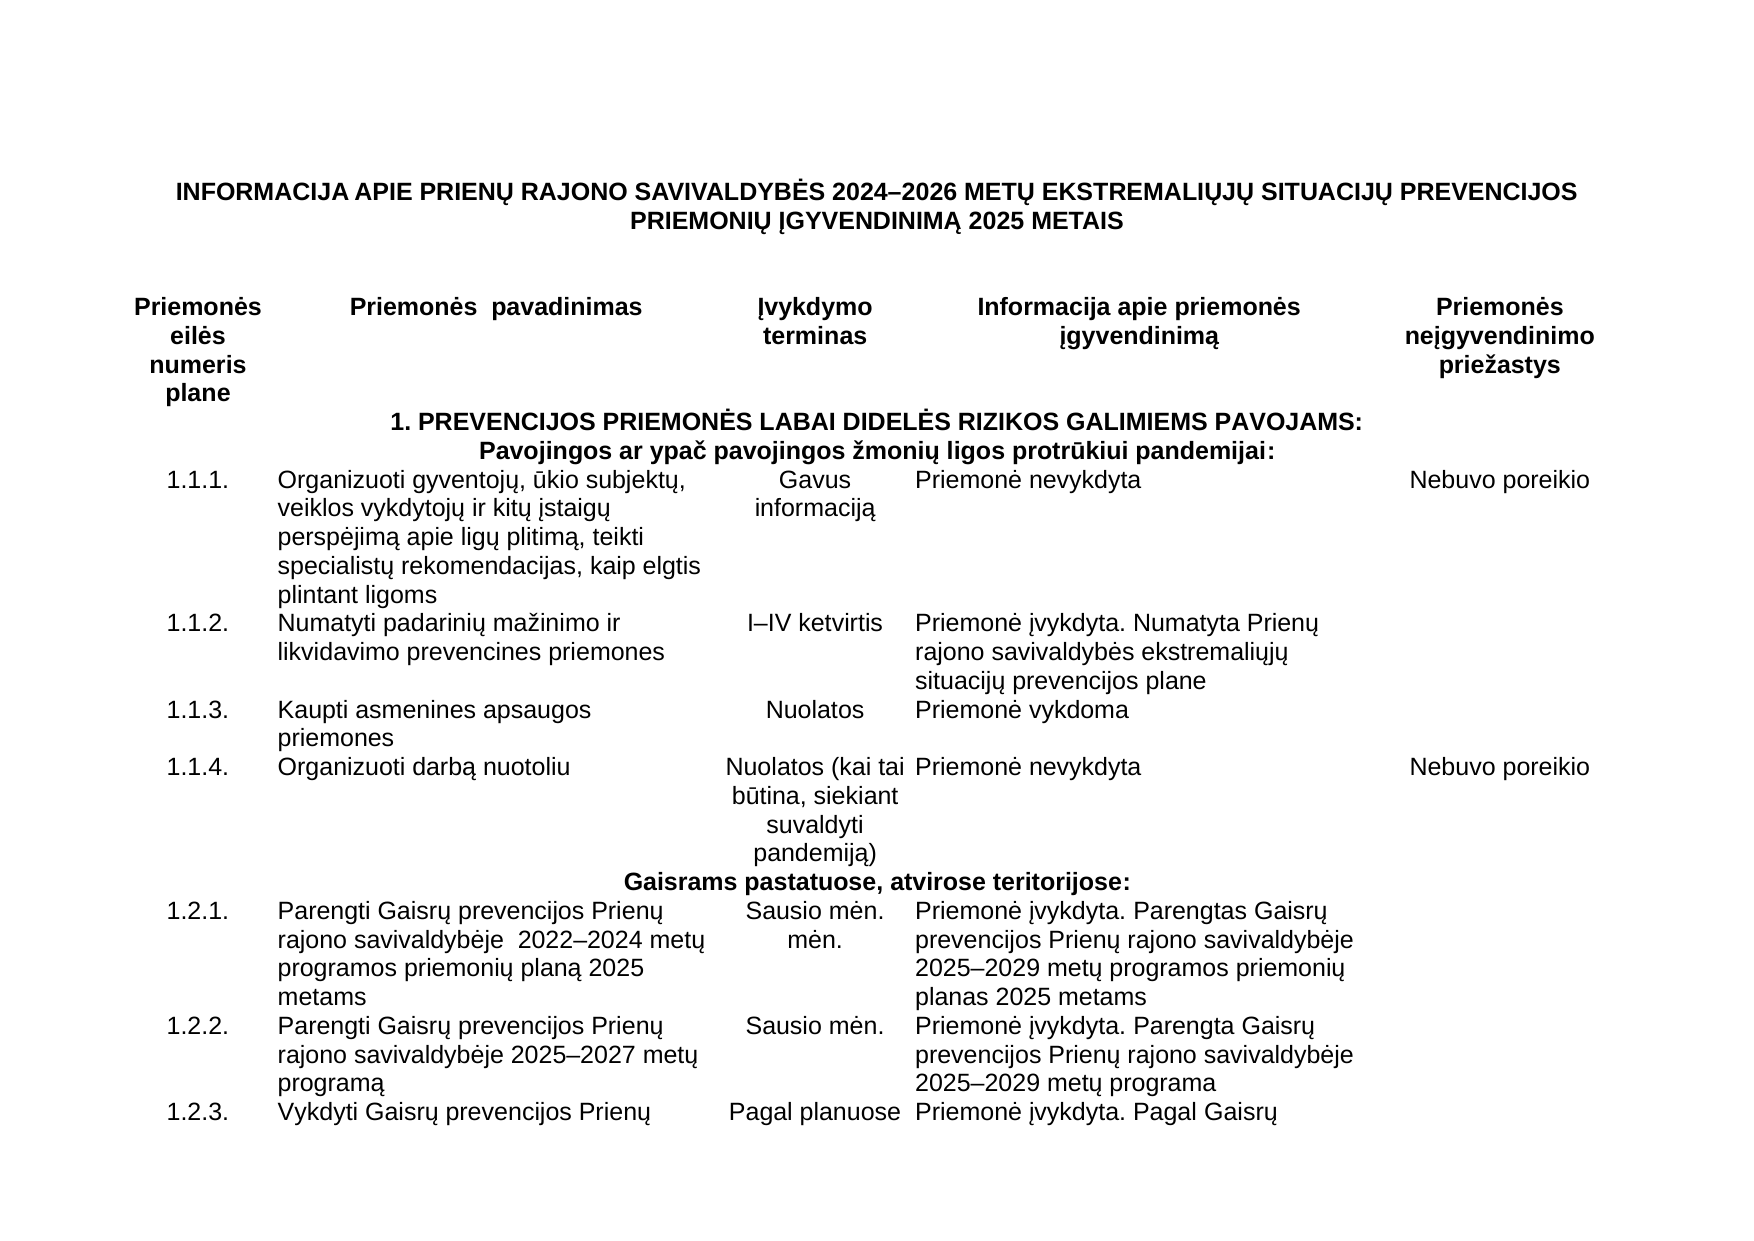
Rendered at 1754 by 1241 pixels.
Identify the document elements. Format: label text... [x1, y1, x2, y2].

table_cell Vykdyti Gaisrų prevencijos Prienų [278, 1097, 715, 1126]
table_header Įvykdymo terminas [715, 292, 915, 407]
table_header Priemonės neįgyvendinimo priežastys [1363, 292, 1636, 407]
table_cell Priemonė vykdoma [915, 695, 1363, 752]
table_cell [1363, 896, 1636, 1011]
table_cell Sausio mėn. mėn. [715, 896, 915, 1011]
table_cell 1.2.3. [118, 1097, 277, 1126]
table_cell Nebuvo poreikio [1363, 465, 1636, 608]
table_header Priemonės eilės numeris plane [118, 292, 277, 407]
table_cell 1.2.2. [118, 1011, 277, 1097]
table_cell 1. PREVENCIJOS PRIEMONĖS LABAI DIDELĖS RIZIKOS GALIMIEMS PAVOJAMS: [118, 407, 1636, 436]
table_cell I–IV ketvirtis [715, 609, 915, 695]
table_cell [1363, 695, 1636, 752]
table_cell Priemonė nevykdyta [915, 465, 1363, 608]
table_cell Nuolatos [715, 695, 915, 752]
table_cell Organizuoti darbą nuotoliu [278, 752, 715, 867]
text INFORMACIJA APIE PRIENŲ RAJONO SAVIVALDYBĖS 2024–2026 METŲ EKSTREMALIŲJŲ SITUACIJŲ PREVENCIJOS PRIEMONIŲ ĮGYVENDINIMĄ 2025 METAIS [118, 177, 1636, 235]
table_cell 1.1.3. [118, 695, 277, 752]
table_cell Priemonė įvykdyta. Numatyta Prienų rajono savivaldybės ekstremaliųjų situacijų prevencijos plane [915, 609, 1363, 695]
table_cell [1363, 1011, 1636, 1097]
table_cell 1.1.4. [118, 752, 277, 867]
table_cell Parengti Gaisrų prevencijos Prienų rajono savivaldybėje 2025–2027 metų programą [278, 1011, 715, 1097]
table_cell 1.2.1. [118, 896, 277, 1011]
table_cell Nebuvo poreikio [1363, 752, 1636, 867]
table_cell Nuolatos (kai tai būtina, siekiant suvaldyti pandemiją) [715, 752, 915, 867]
table_cell Gavus informaciją [715, 465, 915, 608]
table_cell Parengti Gaisrų prevencijos Prienų rajono savivaldybėje 2022–2024 metų programos priemonių planą 2025 metams [278, 896, 715, 1011]
table_cell Organizuoti gyventojų, ūkio subjektų, veiklos vykdytojų ir kitų įstaigų perspėjimą apie ligų plitimą, teikti specialistų rekomendacijas, kaip elgtis plintant ligoms [278, 465, 715, 608]
table_header Priemonės pavadinimas [278, 292, 715, 407]
table_cell 1.1.2. [118, 609, 277, 695]
table_cell 1.1.1. [118, 465, 277, 608]
table_cell Gaisrams pastatuose, atvirose teritorijose: [118, 867, 1636, 896]
table_cell Priemonė įvykdyta. Parengta Gaisrų prevencijos Prienų rajono savivaldybėje 2025–2029 metų programa [915, 1011, 1363, 1097]
table_cell Pavojingos ar ypač pavojingos žmonių ligos protrūkiui pandemijai: [118, 436, 1636, 465]
table_cell Kaupti asmenines apsaugos priemones [278, 695, 715, 752]
table_header Informacija apie priemonės įgyvendinimą [915, 292, 1363, 407]
table_cell Pagal planuose [715, 1097, 915, 1126]
table_cell [1363, 609, 1636, 695]
table_cell Sausio mėn. [715, 1011, 915, 1097]
table_cell Priemonė įvykdyta. Parengtas Gaisrų prevencijos Prienų rajono savivaldybėje 2025–2029 metų programos priemonių planas 2025 metams [915, 896, 1363, 1011]
table_cell Priemonė įvykdyta. Pagal Gaisrų [915, 1097, 1363, 1126]
table_cell [1363, 1097, 1636, 1126]
table_cell Numatyti padarinių mažinimo ir likvidavimo prevencines priemones [278, 609, 715, 695]
table_cell Priemonė nevykdyta [915, 752, 1363, 867]
